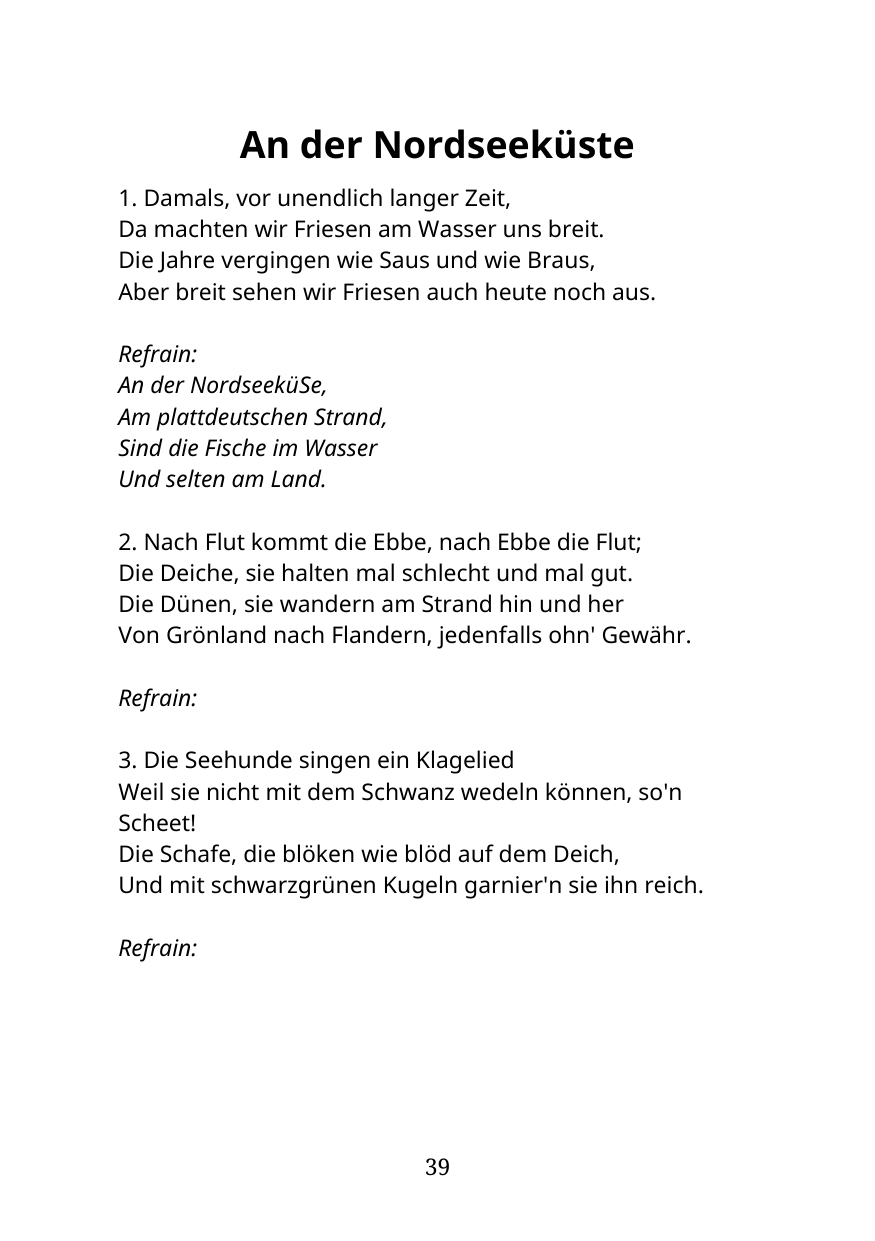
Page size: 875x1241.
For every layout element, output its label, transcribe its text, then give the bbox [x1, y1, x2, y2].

text Refrain: [118, 682, 756, 713]
text Refrain: [118, 932, 756, 963]
text 2. Nach Flut kommt die Ebbe, nach Ebbe die Flut; Die Deiche, sie halten mal schlecht und mal gut. Die Dünen, sie wandern am Strand hin und her Von Grönland nach Flandern, jedenfalls ohn' Gewähr. [118, 525, 756, 650]
subtitle An der Nordseeküste [118, 118, 756, 169]
text 3. Die Seehunde singen ein Klagelied Weil sie nicht mit dem Schwanz wedeln können, so'n Scheet! Die Schafe, die blöken wie blöd auf dem Deich, Und mit schwarzgrünen Kugeln garnier'n sie ihn reich. [118, 744, 756, 900]
text Refrain: An der NordseeküSe, Am plattdeutschen Strand, Sind die Fische im Wasser Und selten am Land. [118, 338, 756, 494]
text 1. Damals, vor unendlich langer Zeit, Da machten wir Friesen am Wasser uns breit. Die Jahre vergingen wie Saus und wie Braus, Aber breit sehen wir Friesen auch heute noch aus. [118, 182, 756, 307]
